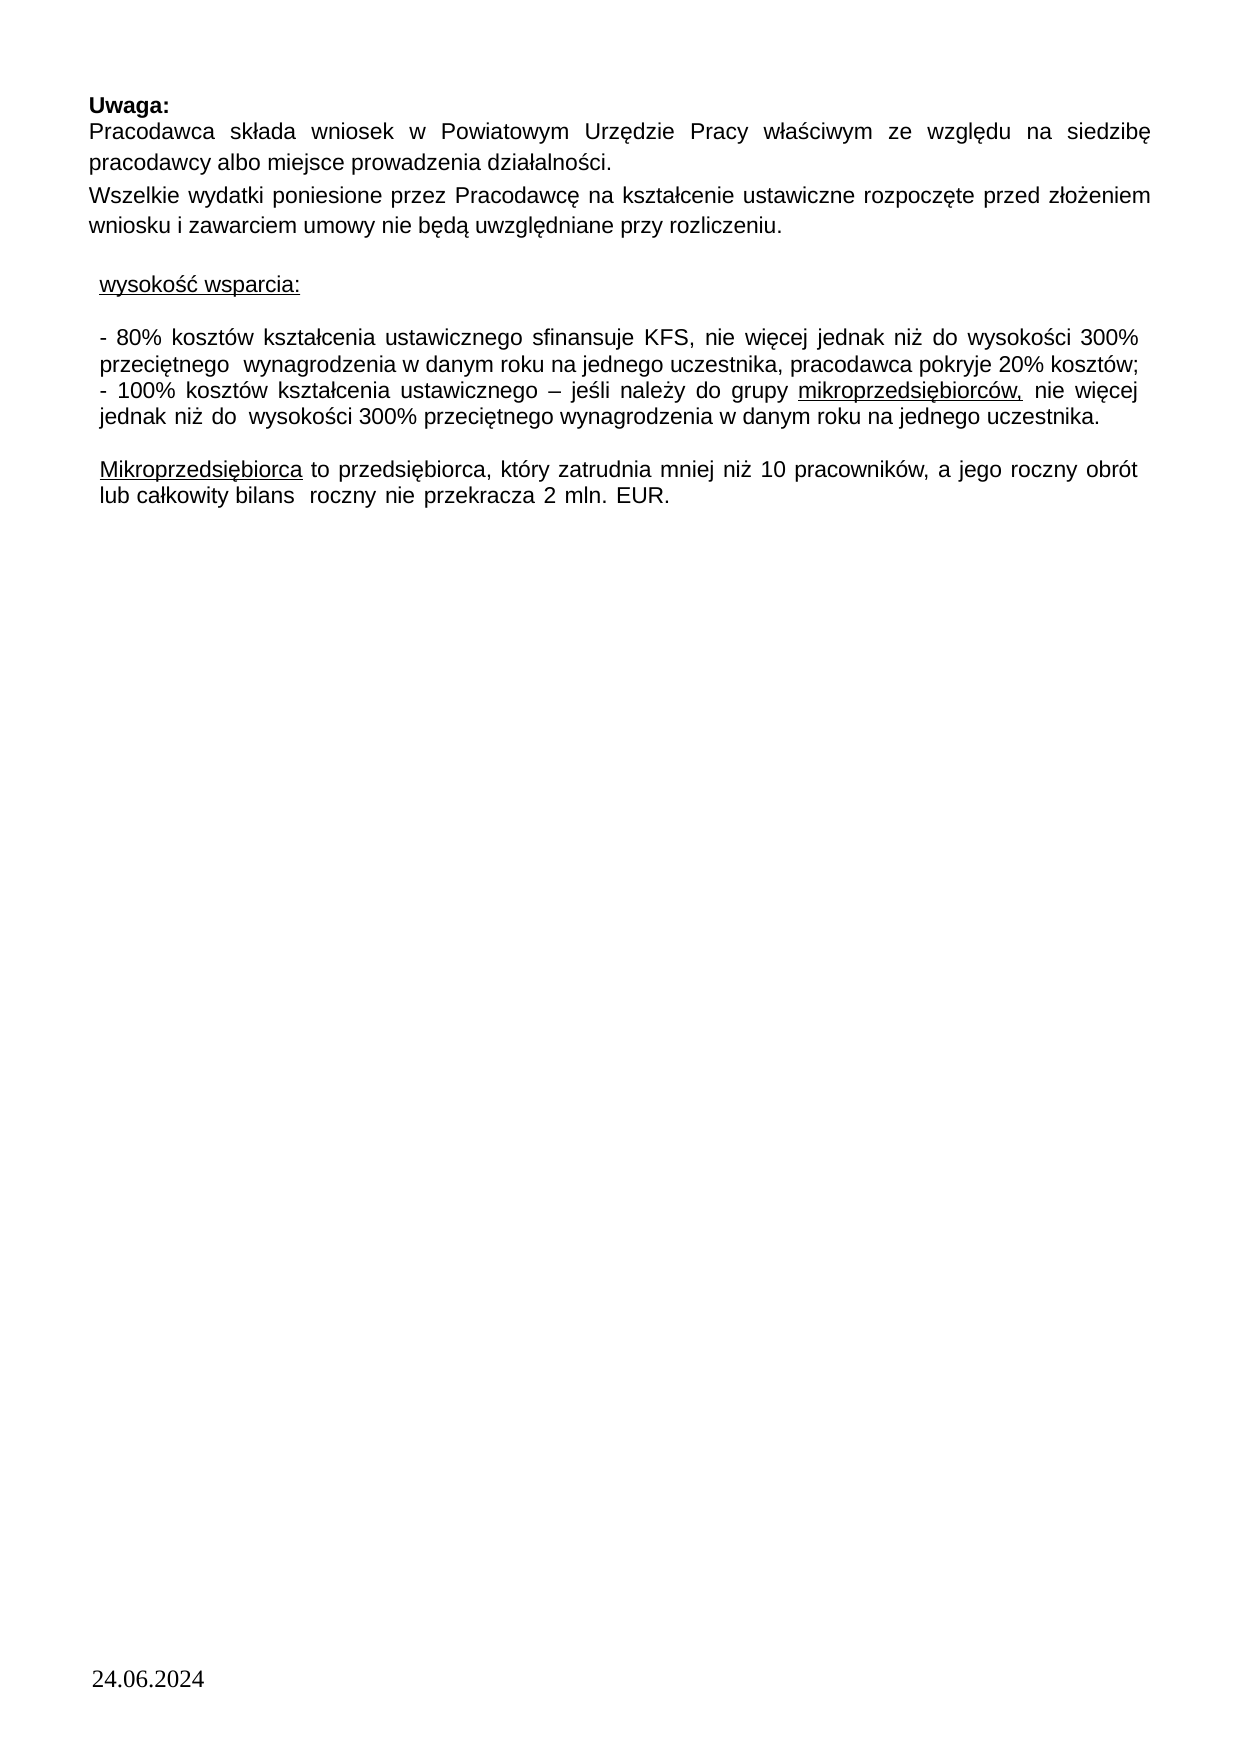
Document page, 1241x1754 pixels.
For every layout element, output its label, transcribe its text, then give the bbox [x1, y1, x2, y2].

text Uwaga: [89, 92, 1152, 118]
text Pracodawca składa wniosek w Powiatowym Urzędzie Pracy właściwym ze względu na siedzibę pracodawcy albo miejsce prowadzenia działalności. [89, 118, 1152, 175]
text Wszelkie wydatki poniesione przez Pracodawcę na kształcenie ustawiczne rozpoczęte przed złożeniem wniosku i zawarciem umowy nie będą uwzględniane przy rozliczeniu. [89, 182, 1152, 238]
text - 80% kosztów kształcenia ustawicznego sfinansuje KFS, nie więcej jednak niż do wysokości 300% przeciętnego wynagrodzenia w danym roku na jednego uczestnika, pracodawca pokryje 20% kosztów; [99, 324, 1139, 377]
text - 100% kosztów kształcenia ustawicznego – jeśli należy do grupy mikroprzedsiębiorców, nie więcej jednak niż do wysokości 300% przeciętnego wynagrodzenia w danym roku na jednego uczestnika. [99, 377, 1139, 429]
text wysokość wsparcia: [99, 271, 1152, 298]
text Mikroprzedsiębiorca to przedsiębiorca, który zatrudnia mniej niż 10 pracowników, a jego roczny obrót lub całkowity bilans roczny nie przekracza 2 mln. EUR. [99, 456, 1139, 509]
